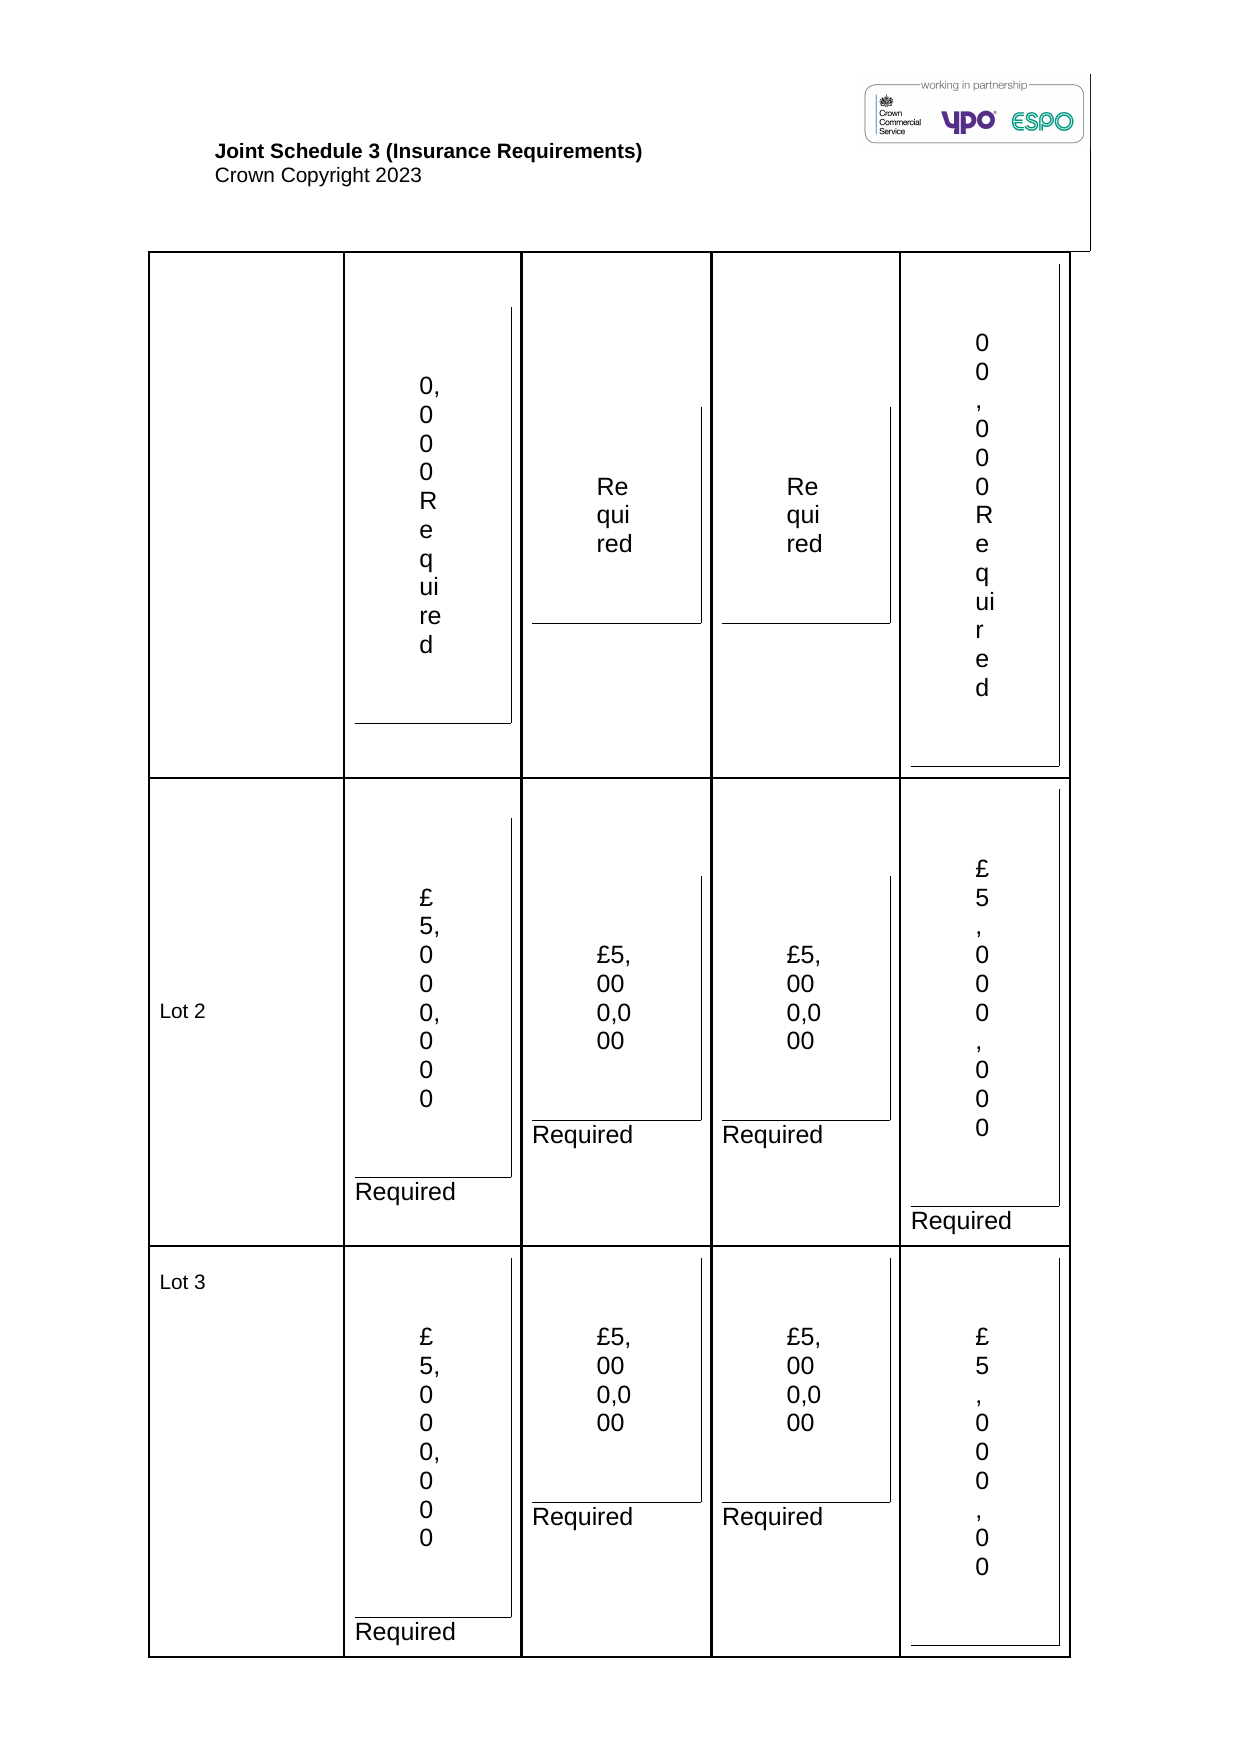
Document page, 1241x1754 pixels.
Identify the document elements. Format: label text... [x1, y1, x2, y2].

table_cell £5,000,000 Required [523, 779, 710, 1245]
table_cell 00,000 Required [901, 253, 1069, 777]
table_cell £5,000,000 Required [345, 1247, 520, 1656]
table_cell £5,000,000 Required [713, 1247, 899, 1656]
table_cell Lot 2 [150, 779, 343, 1245]
table_cell £5,000,000 Required [713, 779, 899, 1245]
table_cell Required [713, 253, 899, 777]
table_cell Lot 3 [150, 1247, 343, 1656]
table_cell £5,000,000 Required [345, 779, 520, 1245]
table_cell [150, 253, 343, 777]
table_cell £5,000,000 Required [523, 1247, 710, 1656]
table_cell Required [523, 253, 710, 777]
table_cell £5,000,000 Required [901, 779, 1069, 1245]
table_cell 0,000 Required [345, 253, 520, 777]
table_cell £5,000,00 [901, 1247, 1069, 1656]
